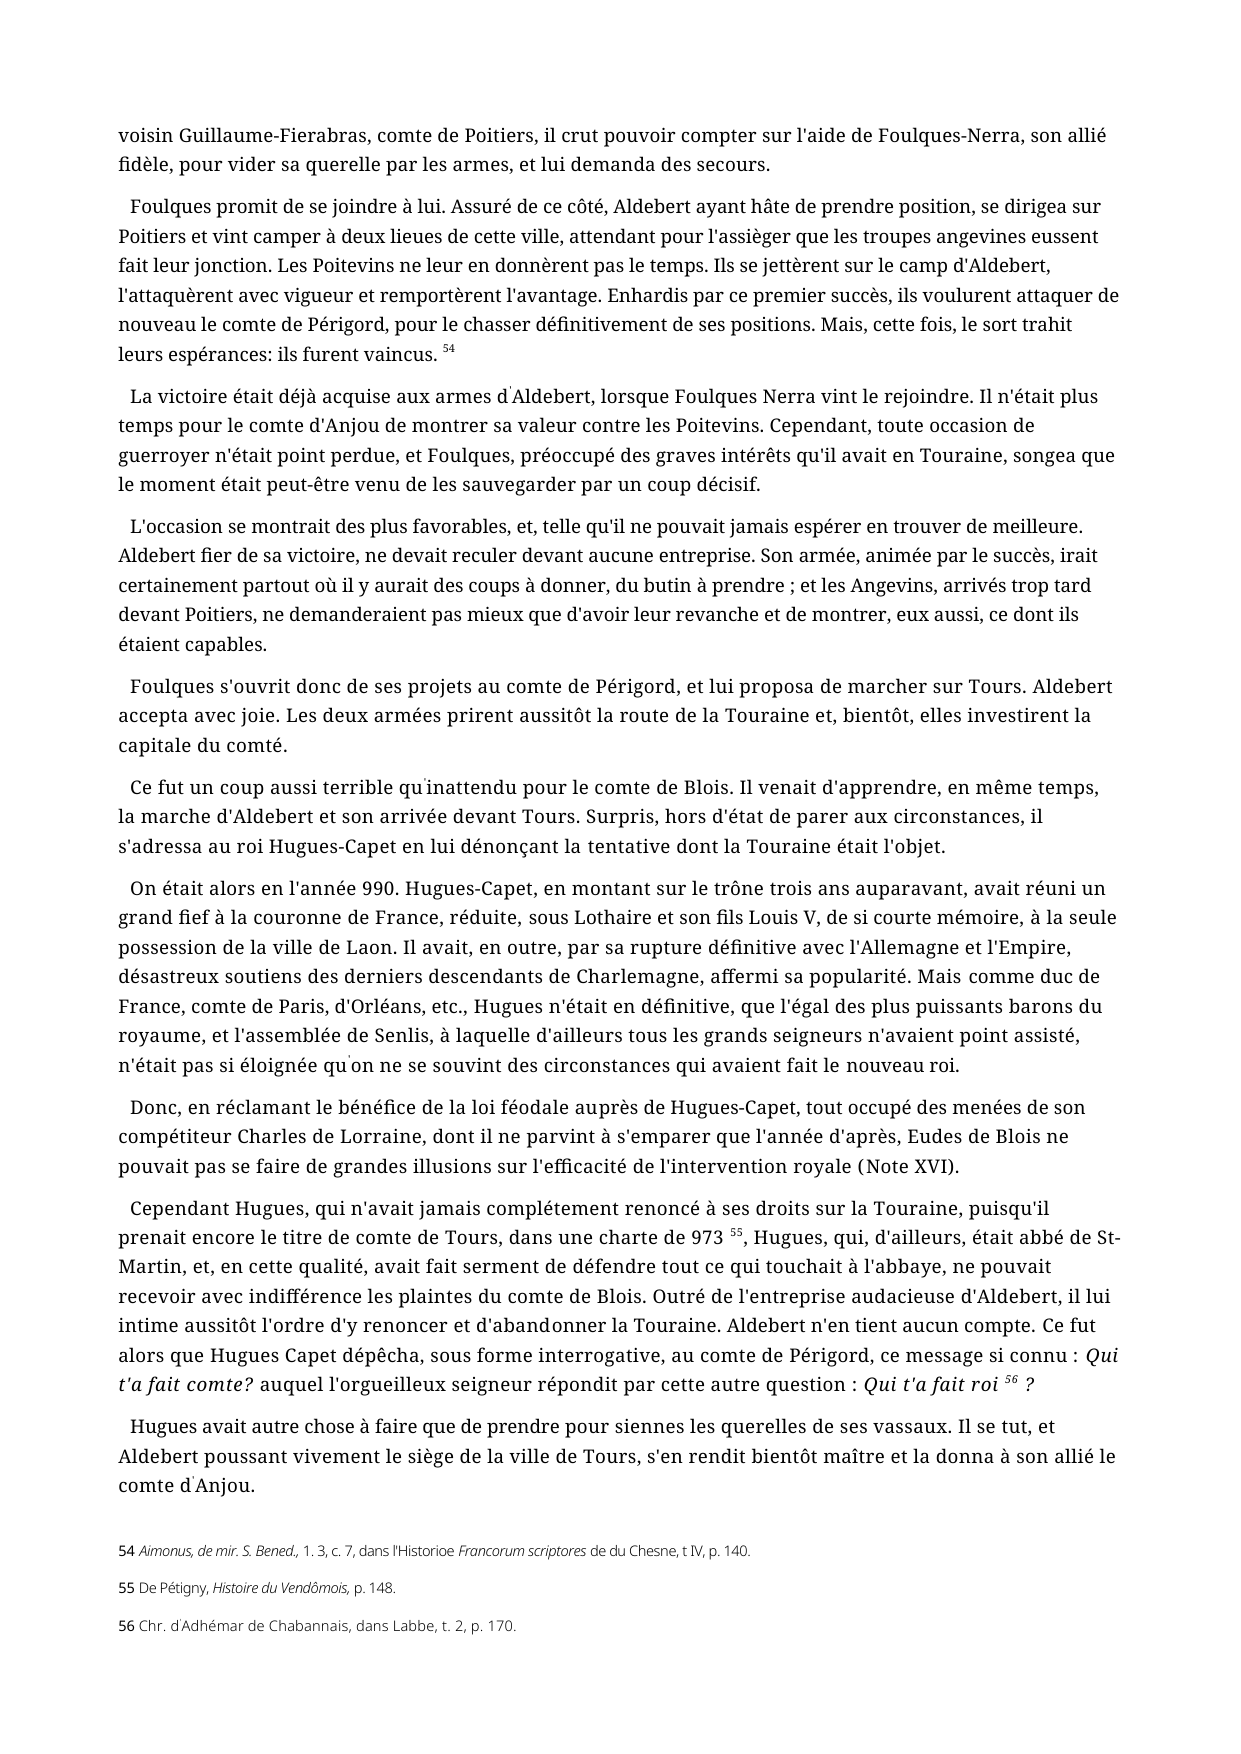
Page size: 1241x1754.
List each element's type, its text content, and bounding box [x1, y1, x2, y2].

text Foulques promit de se joindre à lui. Assuré de ce côté, Aldebert ayant hâte de prendre position, se dirigea sur Poitiers et vint camper à deux lieues de cette ville, attendant pour l'assièger que les troupes angevines eussent fait leur jonction. Les Poitevins ne leur en donnèrent pas le temps. Ils se jettèrent sur le camp d'Aldebert, l'attaquèrent avec vigueur et remportèrent l'avantage. Enhardis par ce premier succès, ils voulurent attaquer de nouveau le comte de Périgord, pour le chasser définitivement de ses positions. Mais, cette fois, le sort trahit leurs espérances: ils furent vaincus. [118, 189, 1122, 366]
text Ce fut un coup aussi terrible qu'inattendu pour le comte de Blois. Il venait d'apprendre, en même temps, la marche d'Aldebert et son arrivée devant Tours. Surpris, hors d'état de parer aux circonstances, il s'adressa au roi Hugues-Capet en lui dénonçant la tentative dont la Touraine était l'objet. [118, 770, 1122, 859]
text Hugues avait autre chose à faire que de prendre pour siennes les querelles de ses vassaux. Il se tut, et Aldebert poussant vivement le siège de la ville de Tours, s'en rendit bientôt maître et la donna à son allié le comte d'Anjou. [118, 1410, 1122, 1498]
text voisin Guillaume-Fierabras, comte de Poitiers, il crut pouvoir compter sur l'aide de Foulques-Nerra, son allié fidèle, pour vider sa querelle par les armes, et lui demanda des secours. [118, 118, 1122, 177]
text L'occasion se montrait des plus favorables, et, telle qu'il ne pouvait jamais espérer en trouver de meilleure. Aldebert fier de sa victoire, ne devait reculer devant aucune entreprise. Son armée, animée par le succès, irait certainement partout où il y aurait des coups à donner, du butin à prendre ; et les Angevins, arrivés trop tard devant Poitiers, ne demanderaient pas mieux que d'avoir leur revanche et de montrer, eux aussi, ce dont ils étaient capables. [118, 509, 1122, 657]
text Donc, en réclamant le bénéfice de la loi féodale auprès de Hugues-Capet, tout occupé des menées de son compétiteur Charles de Lorraine, dont il ne parvint à s'emparer que l'année d'après, Eudes de Blois ne pouvait pas se faire de grandes illusions sur l'efficacité de l'intervention royale (Note XVI). [118, 1090, 1122, 1178]
text Aimonus, de mir. S. Bened., 1. 3, c. 7, dans l'Historioe Francorum scriptores de du Chesne, t IV, p. 140. [118, 1541, 1122, 1561]
text Chr. d'Adhémar de Chabannais, dans Labbe, t. 2, p. 170. [118, 1616, 1122, 1636]
text Foulques s'ouvrit donc de ses projets au comte de Périgord, et lui proposa de marcher sur Tours. Aldebert accepta avec joie. Les deux armées prirent aussitôt la route de la Touraine et, bientôt, elles investirent la capitale du comté. [118, 669, 1122, 758]
text Cependant Hugues, qui n'avait jamais complétement renoncé à ses droits sur la Touraine, puisqu'il prenait encore le titre de comte de Tours, dans une charte de 973 , Hugues, qui, d'ailleurs, était abbé de St-Martin, et, en cette qualité, avait fait serment de défendre tout ce qui touchait à l'abbaye, ne pouvait recevoir avec indifférence les plaintes du comte de Blois. Outré de l'entreprise audacieuse d'Aldebert, il lui intime aussitôt l'ordre d'y renoncer et d'abandonner la Touraine. Aldebert n'en tient aucun compte. Ce fut alors que Hugues Capet dépêcha, sous forme interrogative, au comte de Périgord, ce message si connu : Qui t'a fait comte? auquel l'orgueilleux seigneur répondit par cette autre question : Qui t'a fait roi ? [118, 1191, 1122, 1397]
text La victoire était déjà acquise aux armes d'Aldebert, lorsque Foulques Nerra vint le rejoindre. Il n'était plus temps pour le comte d'Anjou de montrer sa valeur contre les Poitevins. Cependant, toute occasion de guerroyer n'était point perdue, et Foulques, préoccupé des graves intérêts qu'il avait en Touraine, songea que le moment était peut-être venu de les sauvegarder par un coup décisif. [118, 379, 1122, 497]
text On était alors en l'année 990. Hugues-Capet, en montant sur le trône trois ans auparavant, avait réuni un grand fief à la couronne de France, réduite, sous Lothaire et son fils Louis V, de si courte mémoire, à la seule possession de la ville de Laon. Il avait, en outre, par sa rupture définitive avec l'Allemagne et l'Empire, désastreux soutiens des derniers descendants de Charlemagne, affermi sa popularité. Mais comme duc de France, comte de Paris, d'Orléans, etc., Hugues n'était en définitive, que l'égal des plus puissants barons du royaume, et l'assemblée de Senlis, à laquelle d'ailleurs tous les grands seigneurs n'avaient point assisté, n'était pas si éloignée qu'on ne se souvint des circonstances qui avaient fait le nouveau roi. [118, 871, 1122, 1077]
text De Pétigny, Histoire du Vendômois, p. 148. [118, 1578, 1122, 1598]
